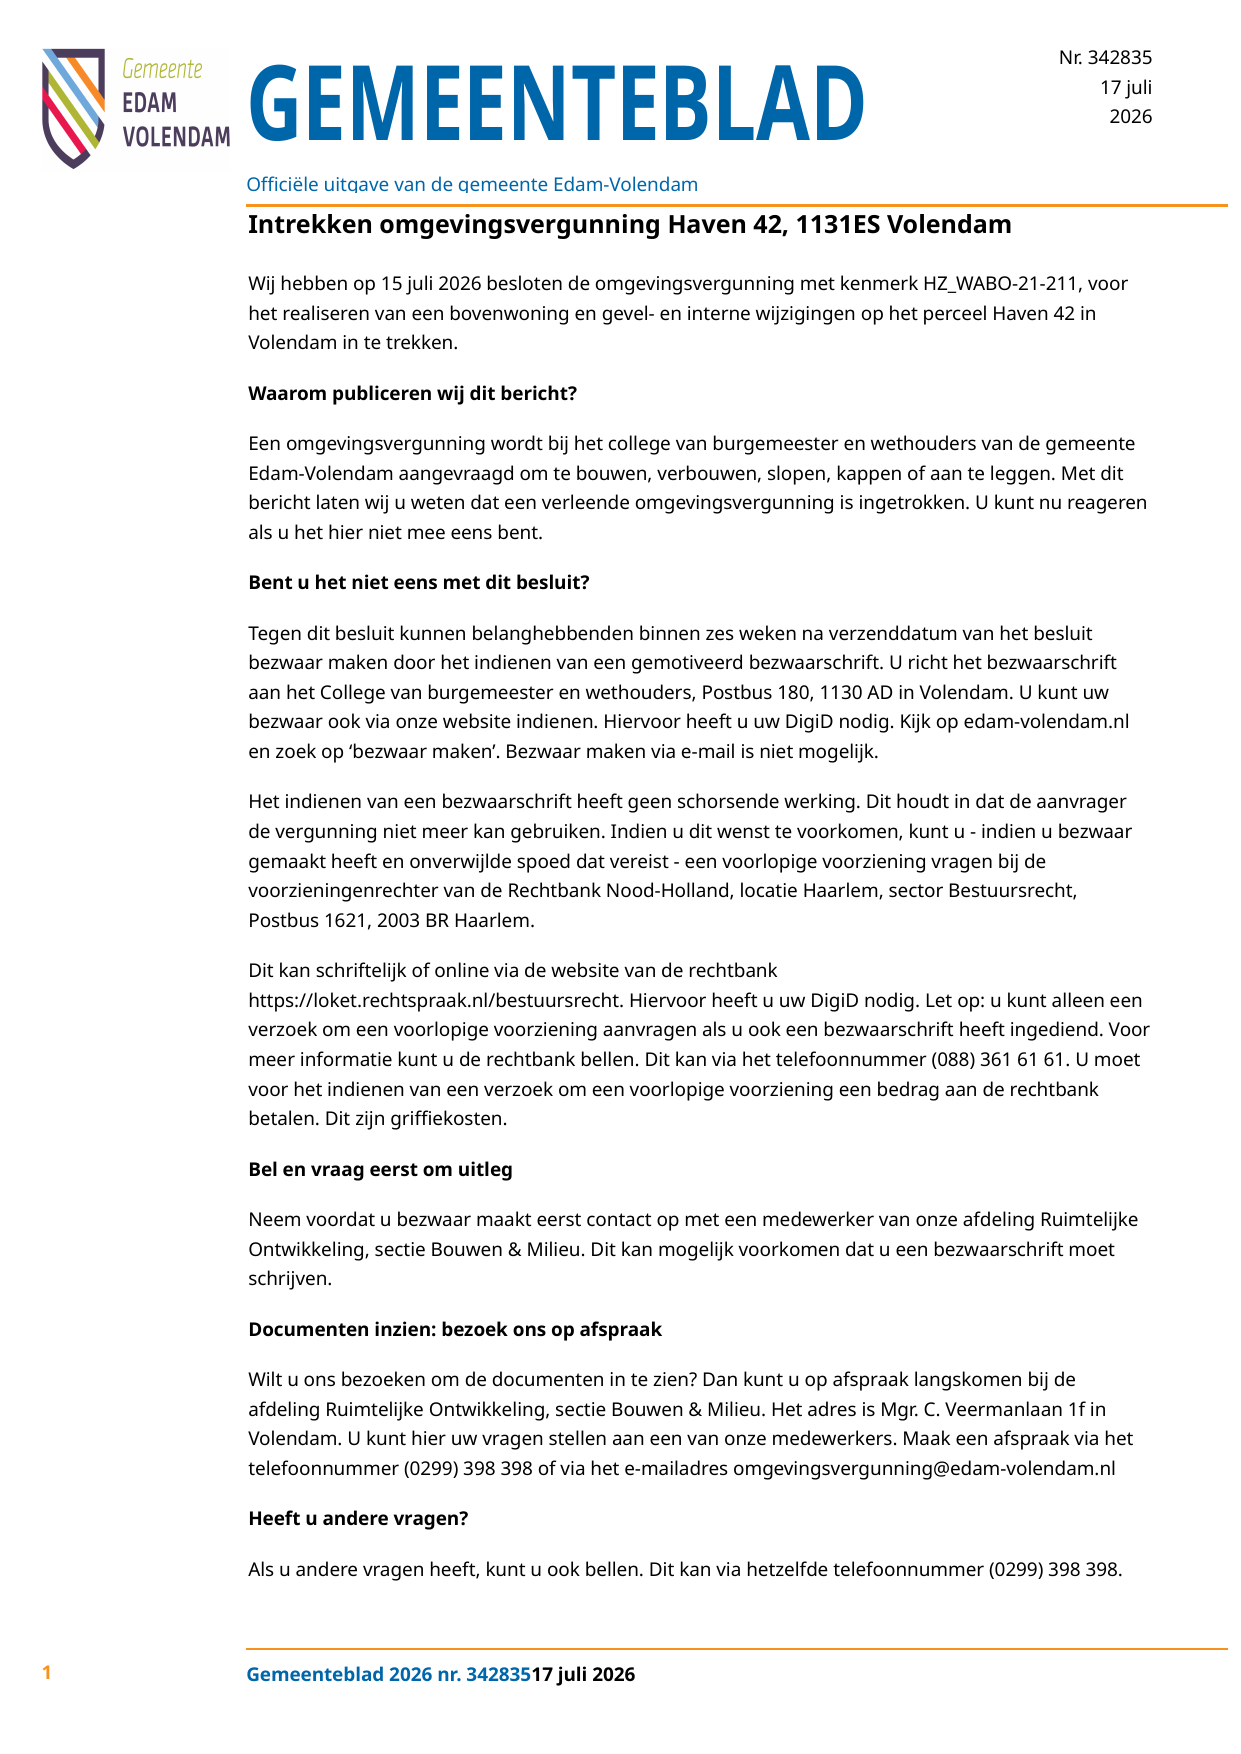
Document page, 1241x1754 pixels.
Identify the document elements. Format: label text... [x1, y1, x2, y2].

text Bel en vraag eerst om uitleg [248, 1156, 1152, 1181]
text Het indienen van een bezwaarschrift heeft geen schorsende werking. Dit houdt in dat de aanvrager de vergunning niet meer kan gebruiken. Indien u dit wenst te voorkomen, kunt u - indien u bezwaar gemaakt heeft en onverwijlde spoed dat vereist - een voorlopige voorziening vragen bij de voorzieningenrechter van de Rechtbank Nood-Holland, locatie Haarlem, sector Bestuursrecht, Postbus 1621, 2003 BR Haarlem. [248, 789, 1152, 933]
text Documenten inzien: bezoek ons op afspraak [248, 1316, 1152, 1341]
text Waarom publiceren wij dit bericht? [248, 380, 1152, 406]
text Neem voordat u bezwaar maakt eerst contact op met een medewerker van onze afdeling Ruimtelijke Ontwikkeling, sectie Bouwen & Milieu. Dit kan mogelijk voorkomen dat u een bezwaarschrift moet schrijven. [248, 1206, 1152, 1291]
text Een omgevingsvergunning wordt bij het college van burgemeester en wethouders van de gemeente Edam-Volendam aangevraagd om te bouwen, verbouwen, slopen, kappen of aan te leggen. Met dit bericht laten wij u weten dat een verleende omgevingsvergunning is ingetrokken. U kunt nu reageren als u het hier niet mee eens bent. [248, 430, 1152, 545]
text Wij hebben op 15 juli 2026 besloten de omgevingsvergunning met kenmerk HZ_WABO-21-211, voor het realiseren van een bovenwoning en gevel- en interne wijzigingen op het perceel Haven 42 in Volendam in te trekken. [248, 270, 1152, 355]
text Intrekken omgevingsvergunning Haven 42, 1131ES Volendam [248, 207, 1152, 241]
text Dit kan schriftelijk of online via de website van de rechtbank https://loket.rechtspraak.nl/bestuursrecht. Hiervoor heeft u uw DigiD nodig. Let op: u kunt alleen een verzoek om een voorlopige voorziening aanvragen als u ook een bezwaarschrift heeft ingediend. Voor meer informatie kunt u de rechtbank bellen. Dit kan via het telefoonnummer (088) 361 61 61. U moet voor het indienen van een verzoek om een voorlopige voorziening een bedrag aan de rechtbank betalen. Dit zijn griffiekosten. [248, 957, 1152, 1131]
text Als u andere vragen heeft, kunt u ook bellen. Dit kan via hetzelfde telefoonnummer (0299) 398 398. [248, 1556, 1152, 1581]
text Wilt u ons bezoeken om de documenten in te zien? Dan kunt u op afspraak langskomen bij de afdeling Ruimtelijke Ontwikkeling, sectie Bouwen & Milieu. Het adres is Mgr. C. Veermanlaan 1f in Volendam. U kunt hier uw vragen stellen aan een van onze medewerkers. Maak een afspraak via het telefoonnummer (0299) 398 398 of via het e-mailadres omgevingsvergunning@edam-volendam.nl [248, 1366, 1152, 1481]
text Bent u het niet eens met dit besluit? [248, 569, 1152, 595]
text Heeft u andere vragen? [248, 1505, 1152, 1531]
picture [41, 47, 231, 172]
text Tegen dit besluit kunnen belanghebbenden binnen zes weken na verzenddatum van het besluit bezwaar maken door het indienen van een gemotiveerd bezwaarschrift. U richt het bezwaarschrift aan het College van burgemeester en wethouders, Postbus 180, 1130 AD in Volendam. U kunt uw bezwaar ook via onze website indienen. Hiervoor heeft u uw DigiD nodig. Kijk op edam-volendam.nl en zoek op ‘bezwaar maken’. Bezwaar maken via e-mail is niet mogelijk. [248, 620, 1152, 764]
